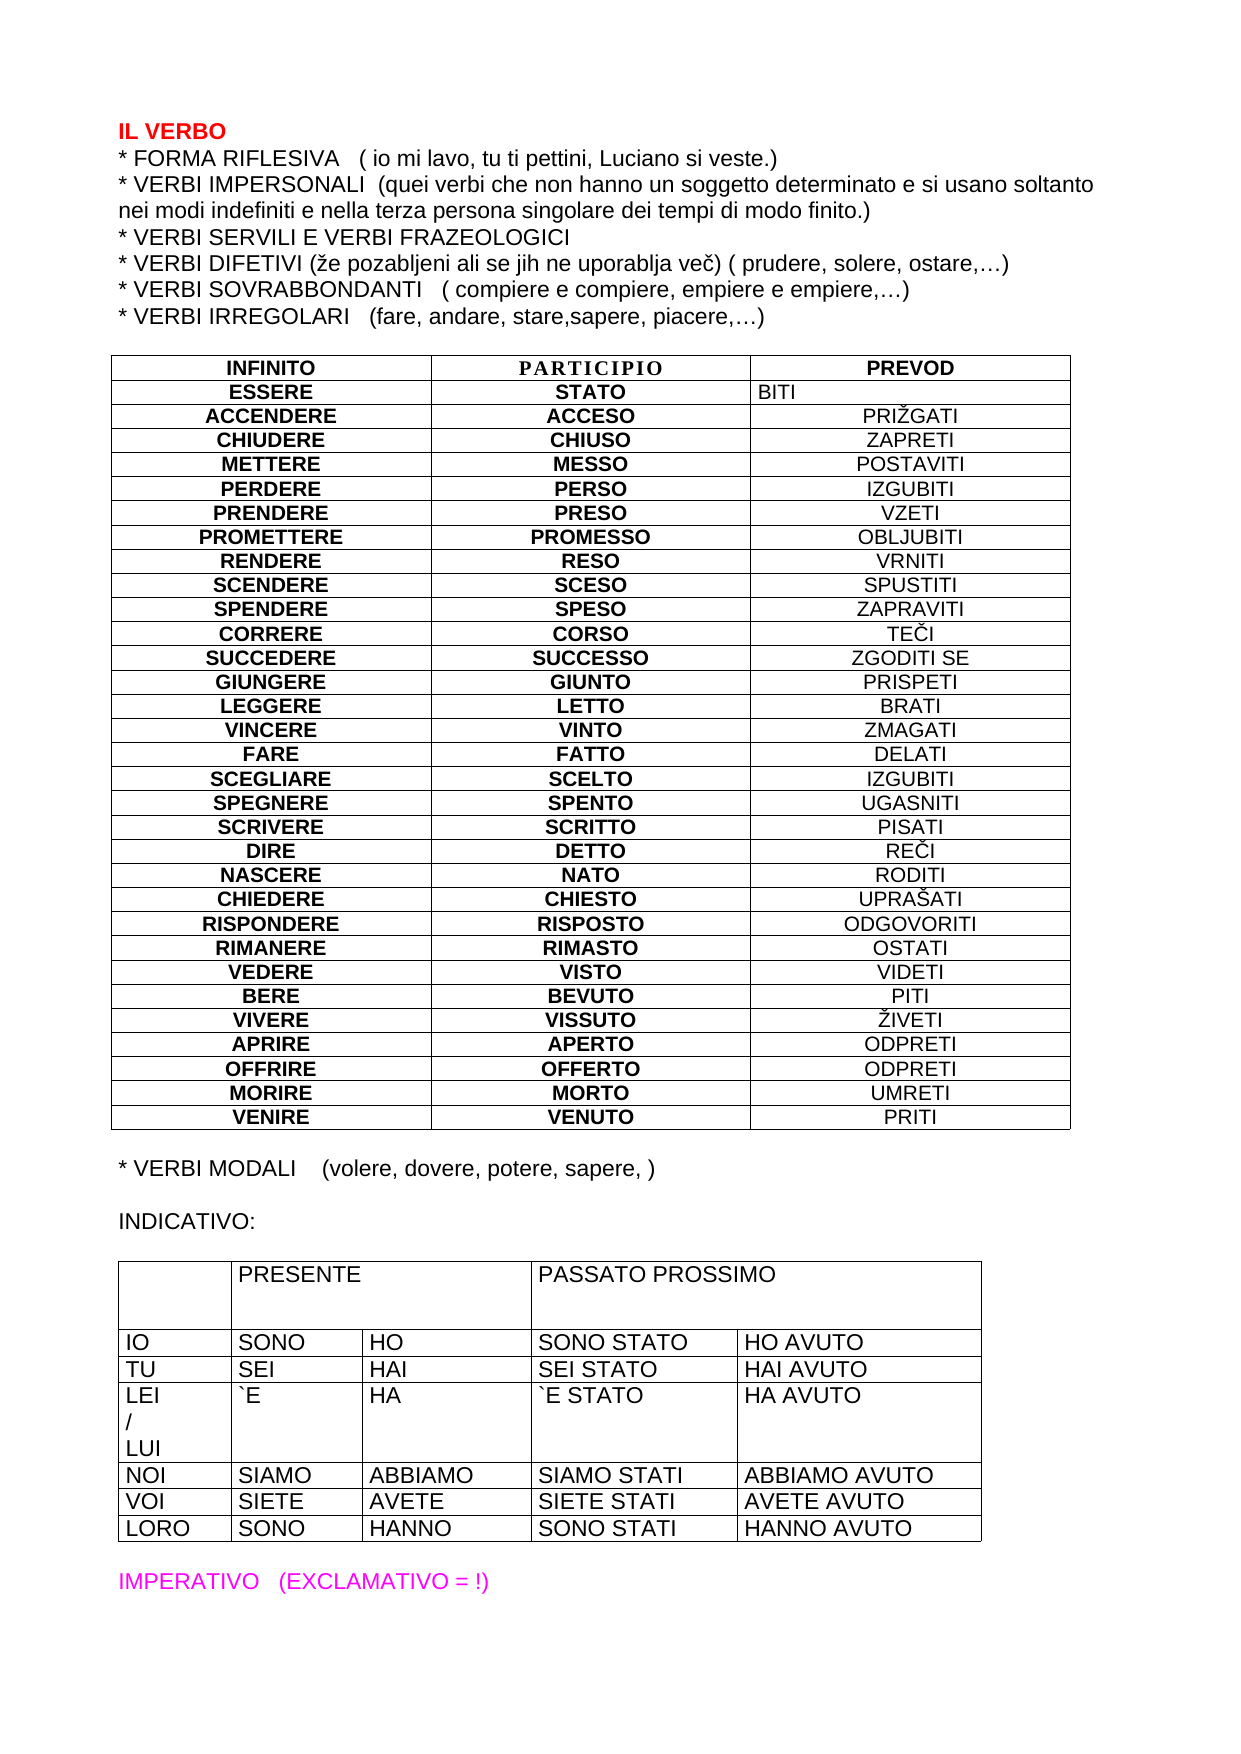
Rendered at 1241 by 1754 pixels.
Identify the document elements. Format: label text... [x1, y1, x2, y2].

table_cell ZGODITI SE [751, 646, 1070, 669]
table_cell SPESO [432, 598, 750, 621]
text IL VERBO [118, 118, 1122, 144]
text * VERBI IRREGOLARI (fare, andare, stare,sapere, piacere,…) [118, 303, 1122, 329]
table_cell `E STATO [532, 1383, 737, 1462]
table_cell DELATI [751, 743, 1070, 766]
table_cell IZGUBITI [751, 767, 1070, 790]
table_cell ZMAGATI [751, 719, 1070, 742]
table_cell MORTO [432, 1081, 750, 1104]
table_cell PITI [751, 985, 1070, 1008]
table_cell PRENDERE [112, 501, 431, 524]
table_cell NATO [432, 864, 750, 887]
table_cell ESSERE [112, 381, 431, 404]
table_header PREVOD [751, 356, 1070, 379]
table_cell OSTATI [751, 936, 1070, 959]
table_cell CHIUDERE [112, 429, 431, 452]
table_cell SCELTO [432, 767, 750, 790]
table_cell ACCENDERE [112, 405, 431, 428]
table_cell IO [119, 1330, 231, 1356]
table_cell SCENDERE [112, 574, 431, 597]
table_header [119, 1262, 231, 1329]
table_cell LEI / LUI [119, 1383, 231, 1462]
table_header PARTICIPIO [432, 356, 750, 379]
table_cell VISTO [432, 961, 750, 984]
table_cell UGASNITI [751, 791, 1070, 814]
table_cell SUCCESSO [432, 646, 750, 669]
text INDICATIVO: [118, 1208, 1122, 1234]
table_cell PRIŽGATI [751, 405, 1070, 428]
table_cell CHIESTO [432, 888, 750, 911]
table_cell VIDETI [751, 961, 1070, 984]
table_cell `E [232, 1383, 362, 1462]
table_cell PERDERE [112, 477, 431, 500]
table_cell LEGGERE [112, 695, 431, 718]
table_cell LETTO [432, 695, 750, 718]
table_cell SIETE [232, 1489, 362, 1515]
table_cell UPRAŠATI [751, 888, 1070, 911]
table_cell DETTO [432, 840, 750, 863]
table_cell LORO [119, 1516, 231, 1541]
table_cell SCRIVERE [112, 816, 431, 839]
table_cell HA AVUTO [738, 1383, 981, 1462]
table_header PRESENTE [232, 1262, 531, 1329]
table_cell NASCERE [112, 864, 431, 887]
table_cell BERE [112, 985, 431, 1008]
table_cell RIMANERE [112, 936, 431, 959]
table_cell AVETE AVUTO [738, 1489, 981, 1515]
table_cell VRNITI [751, 550, 1070, 573]
table_cell NOI [119, 1463, 231, 1488]
table_cell SPEGNERE [112, 791, 431, 814]
table_cell VENIRE [112, 1106, 431, 1129]
table_cell HANNO AVUTO [738, 1516, 981, 1541]
table_cell RIMASTO [432, 936, 750, 959]
table_cell POSTAVITI [751, 453, 1070, 476]
table_cell RISPOSTO [432, 912, 750, 935]
table_cell HO AVUTO [738, 1330, 981, 1356]
table_cell GIUNTO [432, 671, 750, 694]
table_cell AVETE [363, 1489, 531, 1515]
table_cell SPUSTITI [751, 574, 1070, 597]
table_cell ODPRETI [751, 1033, 1070, 1056]
table_cell UMRETI [751, 1081, 1070, 1104]
table_cell ZAPRAVITI [751, 598, 1070, 621]
table_cell SUCCEDERE [112, 646, 431, 669]
table_header INFINITO [112, 356, 431, 379]
table_cell TU [119, 1357, 231, 1382]
table_cell PROMETTERE [112, 526, 431, 549]
table_cell PISATI [751, 816, 1070, 839]
table_cell RENDERE [112, 550, 431, 573]
table_cell IZGUBITI [751, 477, 1070, 500]
table_cell CHIEDERE [112, 888, 431, 911]
table_cell SIETE STATI [532, 1489, 737, 1515]
table_cell ABBIAMO [363, 1463, 531, 1488]
table_cell VINTO [432, 719, 750, 742]
table_cell VOI [119, 1489, 231, 1515]
table_cell SEI STATO [532, 1357, 737, 1382]
table_cell SCESO [432, 574, 750, 597]
table_cell SONO [232, 1330, 362, 1356]
text * VERBI MODALI (volere, dovere, potere, sapere, ) [118, 1155, 1122, 1182]
text * VERBI IMPERSONALI (quei verbi che non hanno un soggetto determinato e si usano soltanto nei modi indefiniti e nella terza persona singolare dei tempi di modo finito.) [118, 171, 1122, 223]
table_cell PERSO [432, 477, 750, 500]
table_cell ACCESO [432, 405, 750, 428]
table_cell METTERE [112, 453, 431, 476]
table_cell DIRE [112, 840, 431, 863]
table_cell ABBIAMO AVUTO [738, 1463, 981, 1488]
table_cell PROMESSO [432, 526, 750, 549]
table_cell RISPONDERE [112, 912, 431, 935]
table_cell PRITI [751, 1106, 1070, 1129]
table_cell SEI [232, 1357, 362, 1382]
table_cell MESSO [432, 453, 750, 476]
table_cell CORSO [432, 622, 750, 645]
table_cell VINCERE [112, 719, 431, 742]
table_cell GIUNGERE [112, 671, 431, 694]
table_cell ZAPRETI [751, 429, 1070, 452]
table_cell HANNO [363, 1516, 531, 1541]
table_cell BEVUTO [432, 985, 750, 1008]
table_cell OFFERTO [432, 1057, 750, 1080]
text * VERBI SERVILI E VERBI FRAZEOLOGICI [118, 223, 1122, 250]
table_cell RODITI [751, 864, 1070, 887]
table_cell APERTO [432, 1033, 750, 1056]
table_cell PRESO [432, 501, 750, 524]
table_cell SIAMO STATI [532, 1463, 737, 1488]
table_cell CORRERE [112, 622, 431, 645]
table_cell TEČI [751, 622, 1070, 645]
text IMPERATIVO (EXCLAMATIVO = !) [118, 1568, 1122, 1594]
table_cell FATTO [432, 743, 750, 766]
table_cell RESO [432, 550, 750, 573]
table_cell BRATI [751, 695, 1070, 718]
text * VERBI SOVRABBONDANTI ( compiere e compiere, empiere e empiere,…) [118, 276, 1122, 303]
table_cell BITI [751, 381, 1070, 404]
table_cell SONO [232, 1516, 362, 1541]
table_cell SIAMO [232, 1463, 362, 1488]
table_cell MORIRE [112, 1081, 431, 1104]
table_cell OBLJUBITI [751, 526, 1070, 549]
text * FORMA RIFLESIVA ( io mi lavo, tu ti pettini, Luciano si veste.) [118, 144, 1122, 171]
table_cell CHIUSO [432, 429, 750, 452]
table_cell VENUTO [432, 1106, 750, 1129]
table_cell VEDERE [112, 961, 431, 984]
table_cell SONO STATO [532, 1330, 737, 1356]
table_cell ODGOVORITI [751, 912, 1070, 935]
table_cell STATO [432, 381, 750, 404]
table_cell HA [363, 1383, 531, 1462]
text * VERBI DIFETIVI (že pozabljeni ali se jih ne uporablja več) ( prudere, solere, ostare,…) [118, 250, 1122, 276]
table_cell VISSUTO [432, 1009, 750, 1032]
table_cell HAI AVUTO [738, 1357, 981, 1382]
table_cell SPENTO [432, 791, 750, 814]
table_cell OFFRIRE [112, 1057, 431, 1080]
table_cell SCRITTO [432, 816, 750, 839]
table_cell HO [363, 1330, 531, 1356]
table_cell ODPRETI [751, 1057, 1070, 1080]
table_cell SONO STATI [532, 1516, 737, 1541]
table_cell ŽIVETI [751, 1009, 1070, 1032]
table_cell SCEGLIARE [112, 767, 431, 790]
table_header PASSATO PROSSIMO [532, 1262, 981, 1329]
table_cell VZETI [751, 501, 1070, 524]
table_cell HAI [363, 1357, 531, 1382]
table_cell VIVERE [112, 1009, 431, 1032]
table_cell APRIRE [112, 1033, 431, 1056]
table_cell PRISPETI [751, 671, 1070, 694]
table_cell FARE [112, 743, 431, 766]
table_cell SPENDERE [112, 598, 431, 621]
table_cell REČI [751, 840, 1070, 863]
